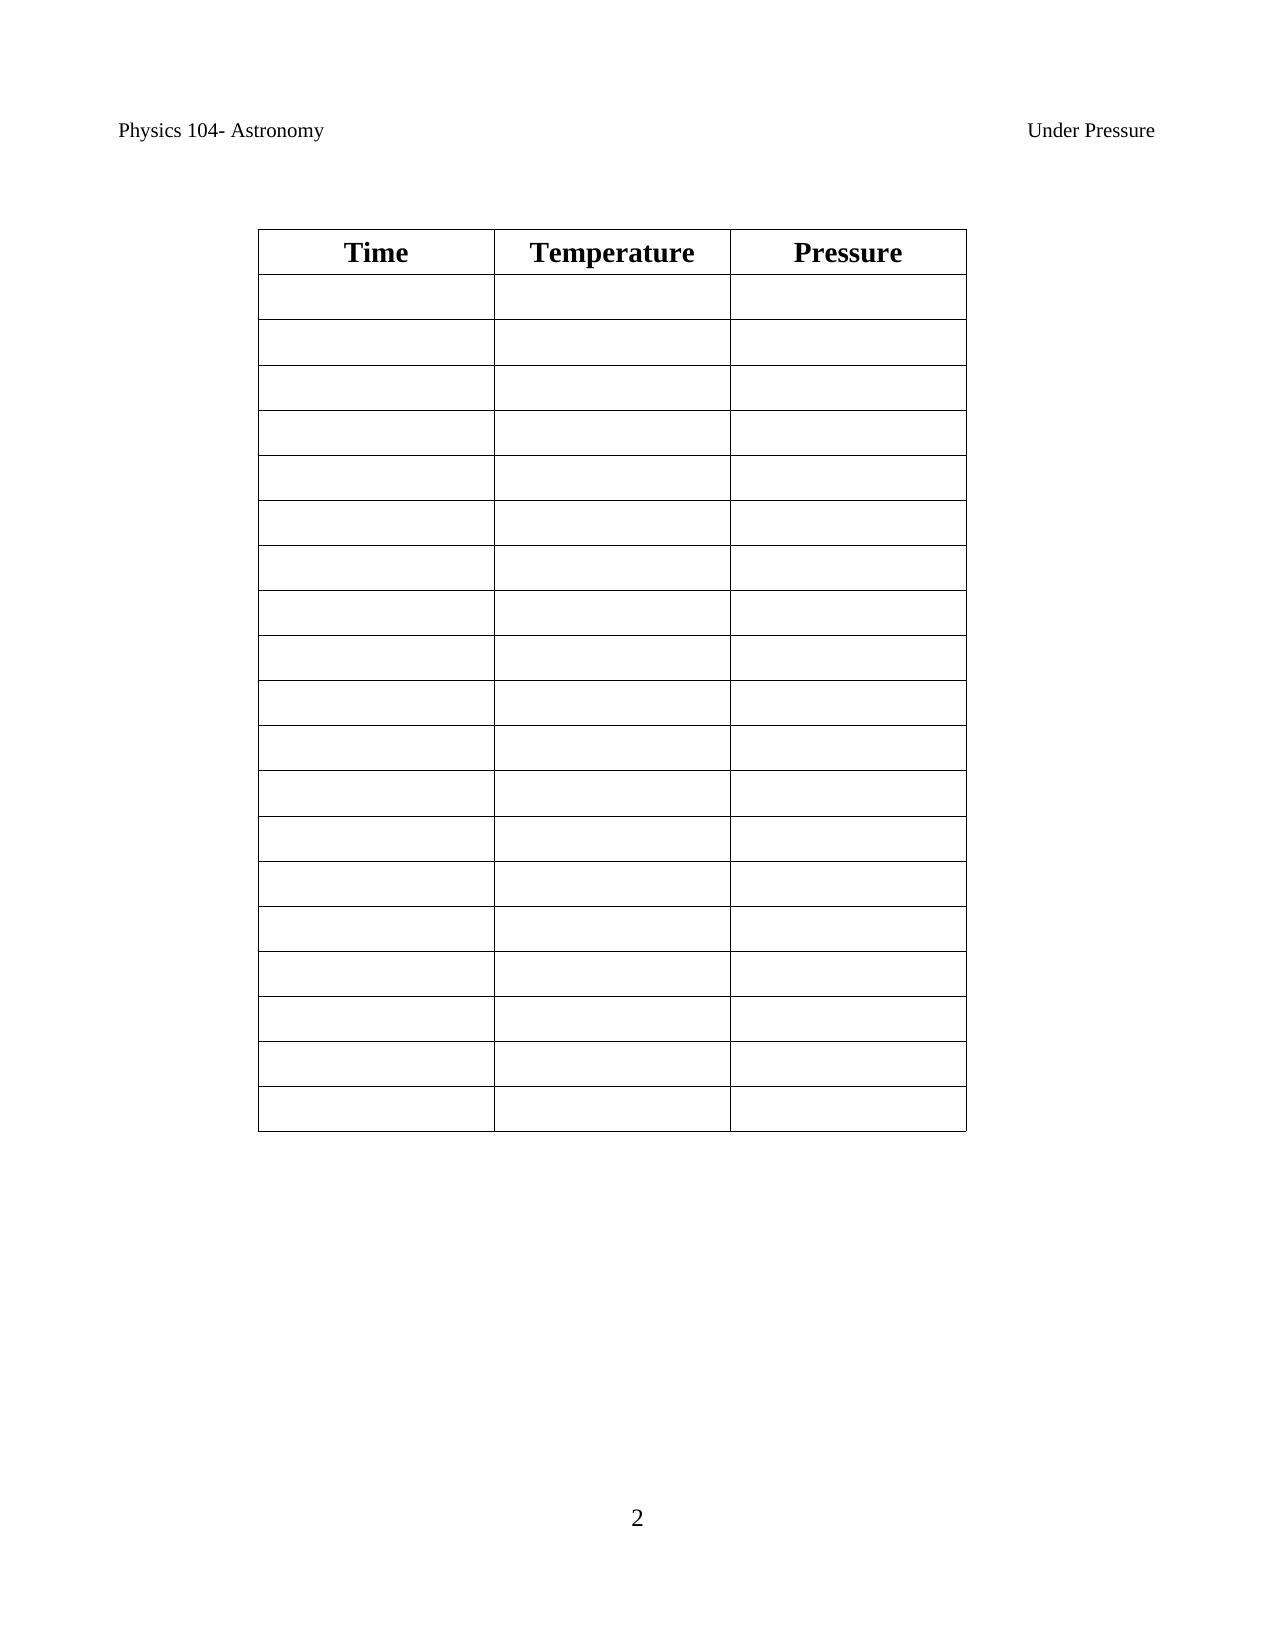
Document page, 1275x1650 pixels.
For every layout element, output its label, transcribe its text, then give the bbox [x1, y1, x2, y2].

table_cell [495, 411, 730, 455]
table_header Temperature [495, 230, 730, 274]
table_cell [495, 907, 730, 951]
table_cell [731, 1087, 966, 1131]
table_header Time [259, 230, 494, 274]
table_cell [259, 320, 494, 365]
table_cell [495, 817, 730, 861]
table_cell [731, 546, 966, 590]
table_cell [259, 591, 494, 635]
table_cell [495, 456, 730, 500]
table_cell [495, 275, 730, 319]
table_cell [731, 952, 966, 996]
table_cell [731, 681, 966, 725]
table_cell [259, 726, 494, 770]
table_cell [731, 456, 966, 500]
table_cell [259, 366, 494, 410]
table_cell [495, 546, 730, 590]
table_cell [259, 771, 494, 816]
table_cell [731, 411, 966, 455]
table_cell [495, 636, 730, 680]
table_cell [731, 817, 966, 861]
table_cell [259, 411, 494, 455]
table_cell [731, 320, 966, 365]
table_cell [731, 862, 966, 906]
table_cell [495, 366, 730, 410]
table_cell [495, 997, 730, 1041]
table_header Pressure [731, 230, 966, 274]
table_cell [495, 952, 730, 996]
table_cell [259, 546, 494, 590]
table_cell [495, 320, 730, 365]
table_cell [731, 907, 966, 951]
table_cell [259, 997, 494, 1041]
table_cell [259, 952, 494, 996]
table_cell [259, 456, 494, 500]
table_cell [495, 1087, 730, 1131]
table_cell [731, 366, 966, 410]
table_cell [495, 862, 730, 906]
table_cell [259, 275, 494, 319]
table_cell [731, 591, 966, 635]
table_cell [731, 997, 966, 1041]
table_cell [259, 1087, 494, 1131]
table_cell [259, 681, 494, 725]
table_cell [731, 726, 966, 770]
table_cell [495, 726, 730, 770]
table_cell [259, 1042, 494, 1086]
table_cell [259, 636, 494, 680]
table_cell [731, 275, 966, 319]
table_cell [495, 681, 730, 725]
table_cell [259, 907, 494, 951]
table_cell [495, 1042, 730, 1086]
table_cell [495, 771, 730, 816]
table_cell [731, 771, 966, 816]
table_cell [259, 862, 494, 906]
table_cell [731, 1042, 966, 1086]
table_cell [731, 501, 966, 545]
table_cell [259, 501, 494, 545]
table_cell [731, 636, 966, 680]
table_cell [495, 501, 730, 545]
table_cell [495, 591, 730, 635]
table_cell [259, 817, 494, 861]
